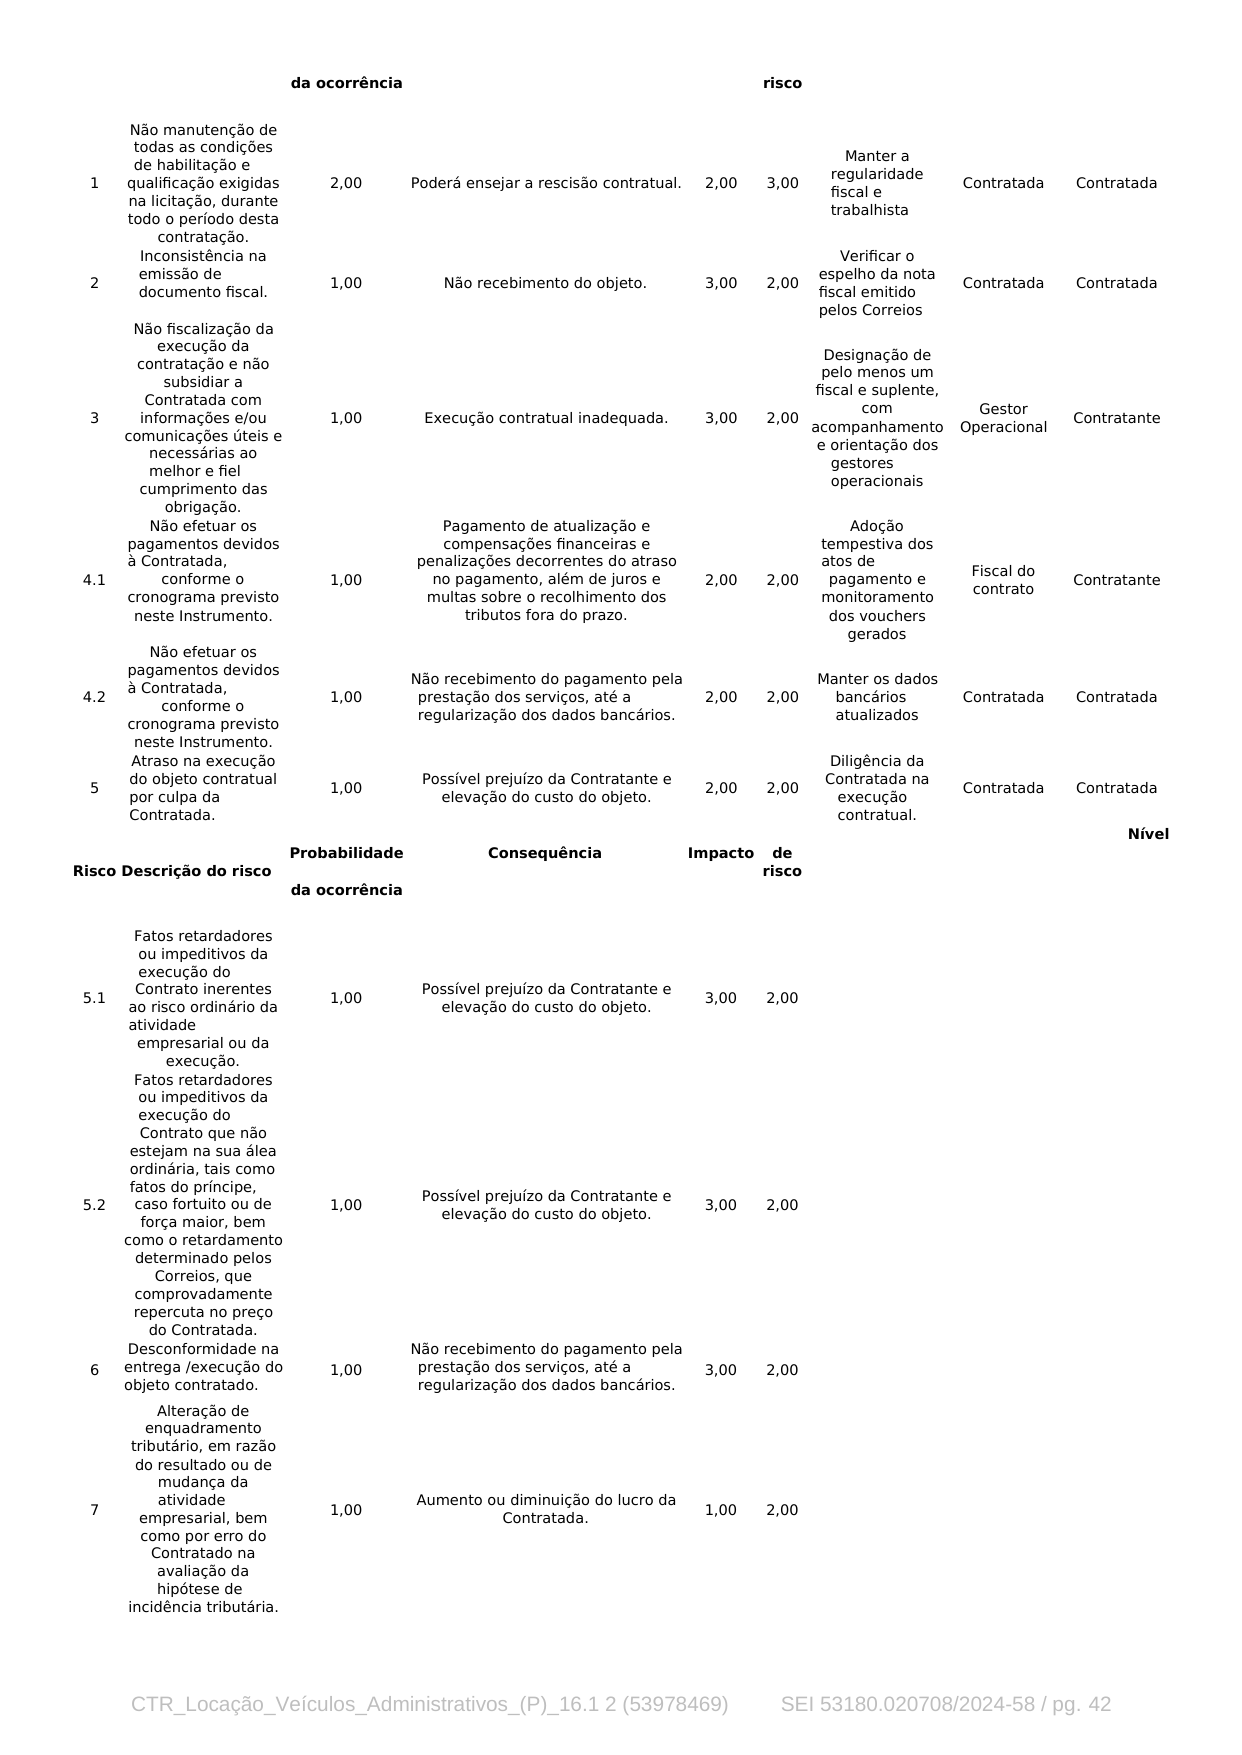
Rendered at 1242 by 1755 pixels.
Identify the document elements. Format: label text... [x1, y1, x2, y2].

table_cell 5.1 [73, 928, 124, 1072]
table_cell Pagamento de atualização e compensações financeiras e penalizações decorrentes do atraso no pagamento, além de juros e multas sobre o recolhimento dos tributos fora do prazo. [411, 518, 688, 644]
table_cell [73, 75, 124, 121]
table_cell 3,00 [688, 248, 763, 321]
table_cell [411, 75, 688, 121]
table_cell 3,00 [688, 1072, 762, 1341]
table_cell Gestor Operacional [952, 321, 1067, 518]
table_cell Contratante [1068, 518, 1165, 644]
table_cell 3,00 [688, 1341, 762, 1403]
table_cell Contratada [1068, 644, 1165, 753]
table_cell 1,00 [291, 644, 411, 753]
table_cell Designação de pelo menos um fiscal e suplente, com acompanhamento e orientação dos gestores operacionais [811, 321, 952, 518]
table_cell 2,00 [688, 644, 763, 753]
table_cell 2,00 [291, 121, 411, 247]
table_cell 1,00 [291, 1072, 410, 1341]
table_cell 1 [73, 121, 124, 247]
table_cell Não recebimento do objeto. [411, 248, 688, 321]
table_cell Aumento ou diminuição do lucro da Contratada. [410, 1403, 688, 1619]
table_cell Não recebimento do pagamento pela prestação dos serviços, até a regularização dos dados bancários. [411, 644, 688, 753]
table_header Impacto [688, 845, 762, 928]
table_cell Manter os dados bancários atualizados [811, 644, 952, 753]
table_cell 2,00 [688, 753, 763, 826]
table_cell 3,00 [688, 321, 763, 518]
table_cell 1,00 [291, 248, 411, 321]
table_cell Manter a regularidade fiscal e trabalhista [811, 121, 952, 247]
table_cell 1,00 [291, 518, 411, 644]
table_cell Poderá ensejar a rescisão contratual. [411, 121, 688, 247]
table_cell Diligência da Contratada na execução contratual. [811, 753, 952, 826]
table_cell 1,00 [291, 1403, 410, 1619]
table_cell 2,00 [763, 644, 811, 753]
table_cell 2,00 [763, 1341, 802, 1403]
table_cell 2,00 [763, 1403, 802, 1619]
table_cell Fiscal do contrato [952, 518, 1067, 644]
table_cell 1,00 [291, 321, 411, 518]
table_cell 2,00 [763, 928, 802, 1072]
table_cell 1,00 [688, 1403, 762, 1619]
table_cell Possível prejuízo da Contratante e elevação do custo do objeto. [410, 928, 688, 1072]
table_cell Contratada [1068, 248, 1165, 321]
table_cell Não efetuar os pagamentos devidos à Contratada, conforme o cronograma previsto neste Instrumento. [124, 644, 291, 753]
table_cell 7 [73, 1403, 124, 1619]
table_cell Contratada [952, 121, 1067, 247]
table_cell 3,00 [688, 928, 762, 1072]
table_cell [688, 75, 763, 121]
table_cell Adoção tempestiva dos atos de pagamento e monitoramento dos vouchers gerados [811, 518, 952, 644]
table_cell 4.2 [73, 644, 124, 753]
table_cell 3,00 [763, 121, 811, 247]
table_cell 2,00 [763, 518, 811, 644]
table_header de risco [763, 845, 802, 928]
table_cell 2,00 [763, 248, 811, 321]
table_cell [73, 881, 124, 928]
table_cell [124, 75, 291, 121]
table_cell 5.2 [73, 1072, 124, 1341]
table_cell Contratada [1068, 121, 1165, 247]
table_cell 1,00 [291, 928, 410, 1072]
table_cell da ocorrência [291, 75, 411, 121]
table_cell [811, 75, 952, 121]
text Nível [76, 826, 1169, 843]
table_cell Não manutenção de todas as condições de habilitação e qualificação exigidas na licitação, durante todo o período desta contratação. [124, 121, 291, 247]
table_cell 1,00 [291, 753, 411, 826]
table_cell Possível prejuízo da Contratante e elevação do custo do objeto. [410, 1072, 688, 1341]
table_cell Contratada [952, 753, 1067, 826]
table_cell Não efetuar os pagamentos devidos à Contratada, conforme o cronograma previsto neste Instrumento. [124, 518, 291, 644]
table_cell Contratada [952, 248, 1067, 321]
table_cell 5 [73, 753, 124, 826]
table_cell Não fiscalização da execução da contratação e não subsidiar a Contratada com informações e/ou comunicações úteis e necessárias ao melhor e fiel cumprimento das obrigação. [124, 321, 291, 518]
table_cell [124, 881, 291, 928]
table_cell Contratada [1068, 753, 1165, 826]
table_cell 6 [73, 1341, 124, 1403]
table_cell Inconsistência na emissão de documento fiscal. [124, 248, 291, 321]
table_cell Alteração de enquadramento tributário, em razão do resultado ou de mudança da atividade empresarial, bem como por erro do Contratado na avaliação da hipótese de incidência tributária. [124, 1403, 291, 1619]
table_cell 2,00 [688, 121, 763, 247]
table_cell 4.1 [73, 518, 124, 644]
table_cell 1,00 [291, 1341, 410, 1403]
table_cell [952, 75, 1067, 121]
table_cell risco [763, 75, 811, 121]
table_cell Contratante [1068, 321, 1165, 518]
table_cell Desconformidade na entrega /execução do objeto contratado. [124, 1341, 291, 1403]
table_cell 2 [73, 248, 124, 321]
table_cell 2,00 [763, 1072, 802, 1341]
table_cell [1068, 75, 1165, 121]
table_cell 3 [73, 321, 124, 518]
table_cell Fatos retardadores ou impeditivos da execução do Contrato que não estejam na sua álea ordinária, tais como fatos do príncipe, caso fortuito ou de força maior, bem como o retardamento determinado pelos Correios, que comprovadamente repercuta no preço do Contratada. [124, 1072, 291, 1341]
table_cell da ocorrência [291, 881, 410, 928]
table_cell 2,00 [688, 518, 763, 644]
table_cell Atraso na execução do objeto contratual por culpa da Contratada. [124, 753, 291, 826]
table_header Consequência [410, 845, 688, 928]
table_cell Não recebimento do pagamento pela prestação dos serviços, até a regularização dos dados bancários. [410, 1341, 688, 1403]
table_cell Verificar o espelho da nota fiscal emitido pelos Correios [811, 248, 952, 321]
table_header Probabilidade Risco Descrição do risco [73, 845, 410, 881]
table_cell 2,00 [763, 753, 811, 826]
table_cell Possível prejuízo da Contratante e elevação do custo do objeto. [411, 753, 688, 826]
table_cell 2,00 [763, 321, 811, 518]
table_cell Execução contratual inadequada. [411, 321, 688, 518]
table_cell Fatos retardadores ou impeditivos da execução do Contrato inerentes ao risco ordinário da atividade empresarial ou da execução. [124, 928, 291, 1072]
table_cell Contratada [952, 644, 1067, 753]
